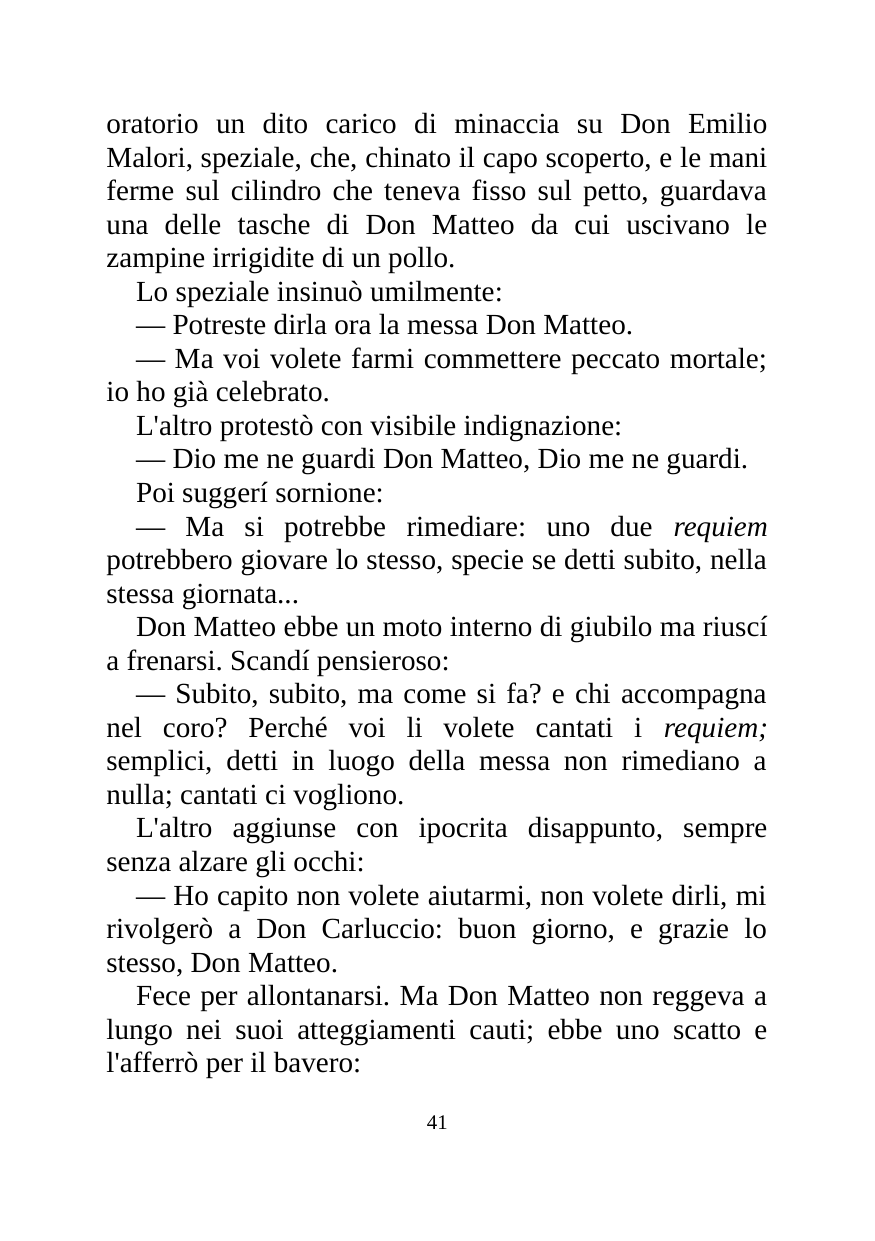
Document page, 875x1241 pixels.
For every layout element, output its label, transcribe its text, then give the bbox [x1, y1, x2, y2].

text — Dio me ne guardi Don Matteo, Dio me ne guardi. [106, 442, 768, 475]
text L'altro aggiunse con ipocrita disappunto, sempre senza alzare gli occhi: [106, 811, 768, 878]
text — Potreste dirla ora la messa Don Matteo. [106, 307, 768, 341]
text — Subito, subito, ma come si fa? e chi accompagna nel coro? Perché voi li volete cantati i requiem; semplici, detti in luogo della messa non rimediano a nulla; cantati ci vogliono. [106, 676, 768, 811]
text — Ma si potrebbe rimediare: uno due requiem potrebbero giovare lo stesso, specie se detti subito, nella stessa giornata... [106, 509, 768, 609]
text Lo speziale insinuò umilmente: [106, 274, 768, 307]
text — Ma voi volete farmi commettere peccato mortale; io ho già celebrato. [106, 341, 768, 408]
text L'altro protestò con visibile indignazione: [106, 408, 768, 442]
text Don Matteo ebbe un moto interno di giubilo ma riuscí a frenarsi. Scandí pensieroso: [106, 609, 768, 676]
text oratorio un dito carico di minaccia su Don Emilio Malori, speziale, che, chinato il capo scoperto, e le mani ferme sul cilindro che teneva fisso sul petto, guardava una delle tasche di Don Matteo da cui uscivano le zampine irrigidite di un pollo. [106, 106, 768, 274]
text — Ho capito non volete aiutarmi, non volete dirli, mi rivolgerò a Don Carluccio: buon giorno, e grazie lo stesso, Don Matteo. [106, 878, 768, 978]
text Poi suggerí sornione: [106, 475, 768, 509]
text Fece per allontanarsi. Ma Don Matteo non reggeva a lungo nei suoi atteggiamenti cauti; ebbe uno scatto e l'afferrò per il bavero: [106, 978, 768, 1079]
